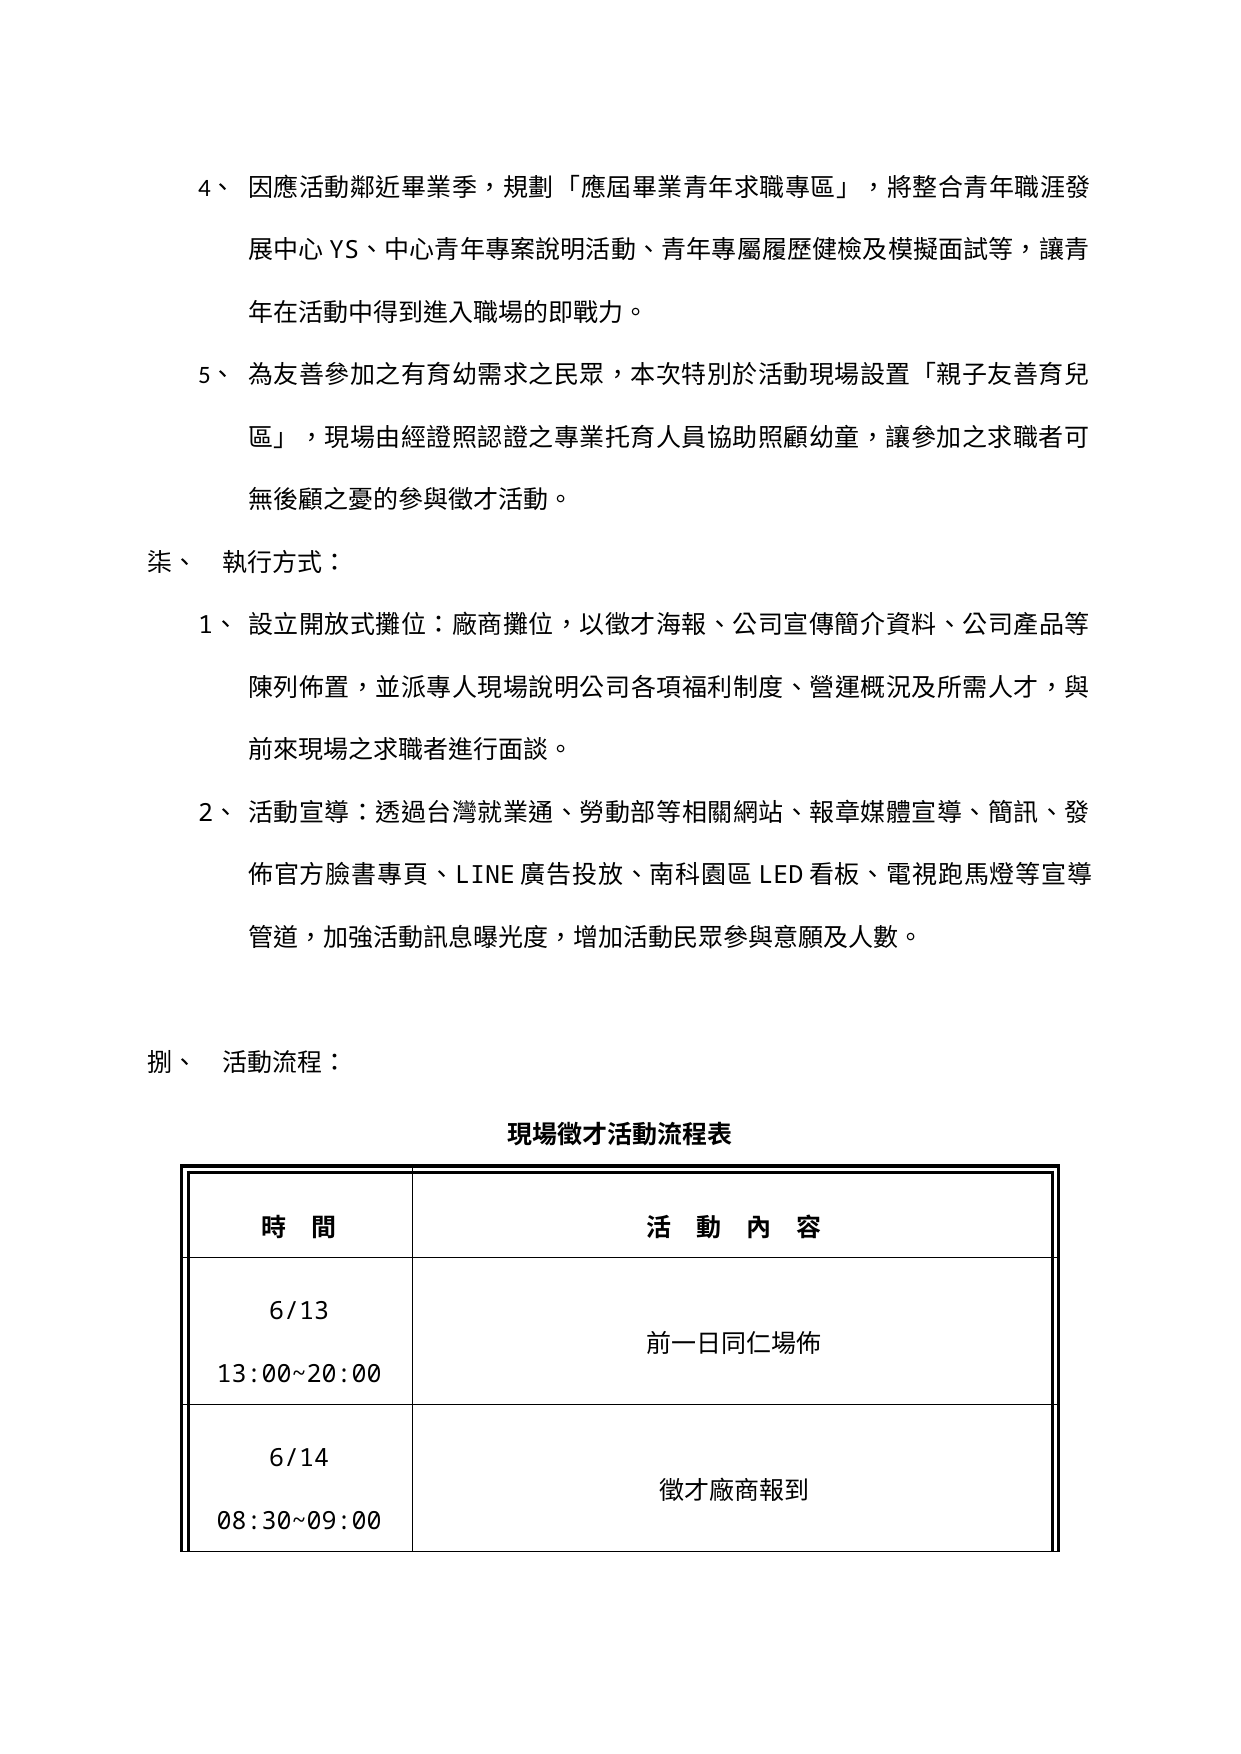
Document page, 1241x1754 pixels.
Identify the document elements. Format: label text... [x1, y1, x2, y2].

list 活動流程： [148, 1018, 1092, 1081]
table_cell 6/14 08:30~09:00 [190, 1405, 412, 1551]
list 為友善參加之有育幼需求之民眾，本次特別於活動現場設置「親子友善育兒區」，現場由經證照認證之專業托育人員協助照顧幼童，讓參加之求職者可無後顧之憂的參與徵才活動。 [198, 331, 1092, 518]
table_cell 徵才廠商報到 [413, 1405, 1051, 1551]
text 現場徵才活動流程表 [148, 1091, 1092, 1154]
list 因應活動鄰近畢業季，規劃「應屆畢業青年求職專區」，將整合青年職涯發展中心YS、中心青年專案說明活動、青年專屬履歷健檢及模擬面試等，讓青年在活動中得到進入職場的即戰力。 [198, 143, 1092, 331]
table_header 活 動 內 容 [413, 1168, 1055, 1257]
table_header 時 間 [185, 1168, 412, 1257]
table_cell 前一日同仁場佈 [413, 1258, 1051, 1404]
list 設立開放式攤位：廠商攤位，以徵才海報、公司宣傳簡介資料、公司產品等陳列佈置，並派專人現場說明公司各項福利制度、營運概況及所需人才，與前來現場之求職者進行面談。 [198, 581, 1092, 768]
list 執行方式： [148, 518, 1092, 581]
table_cell 6/13 13:00~20:00 [190, 1258, 412, 1404]
list 活動宣導：透過台灣就業通、勞動部等相關網站、報章媒體宣導、簡訊、發佈官方臉書專頁、LINE廣告投放、南科園區LED看板、電視跑馬燈等宣導管道，加強活動訊息曝光度，增加活動民眾參與意願及人數。 [198, 768, 1092, 956]
